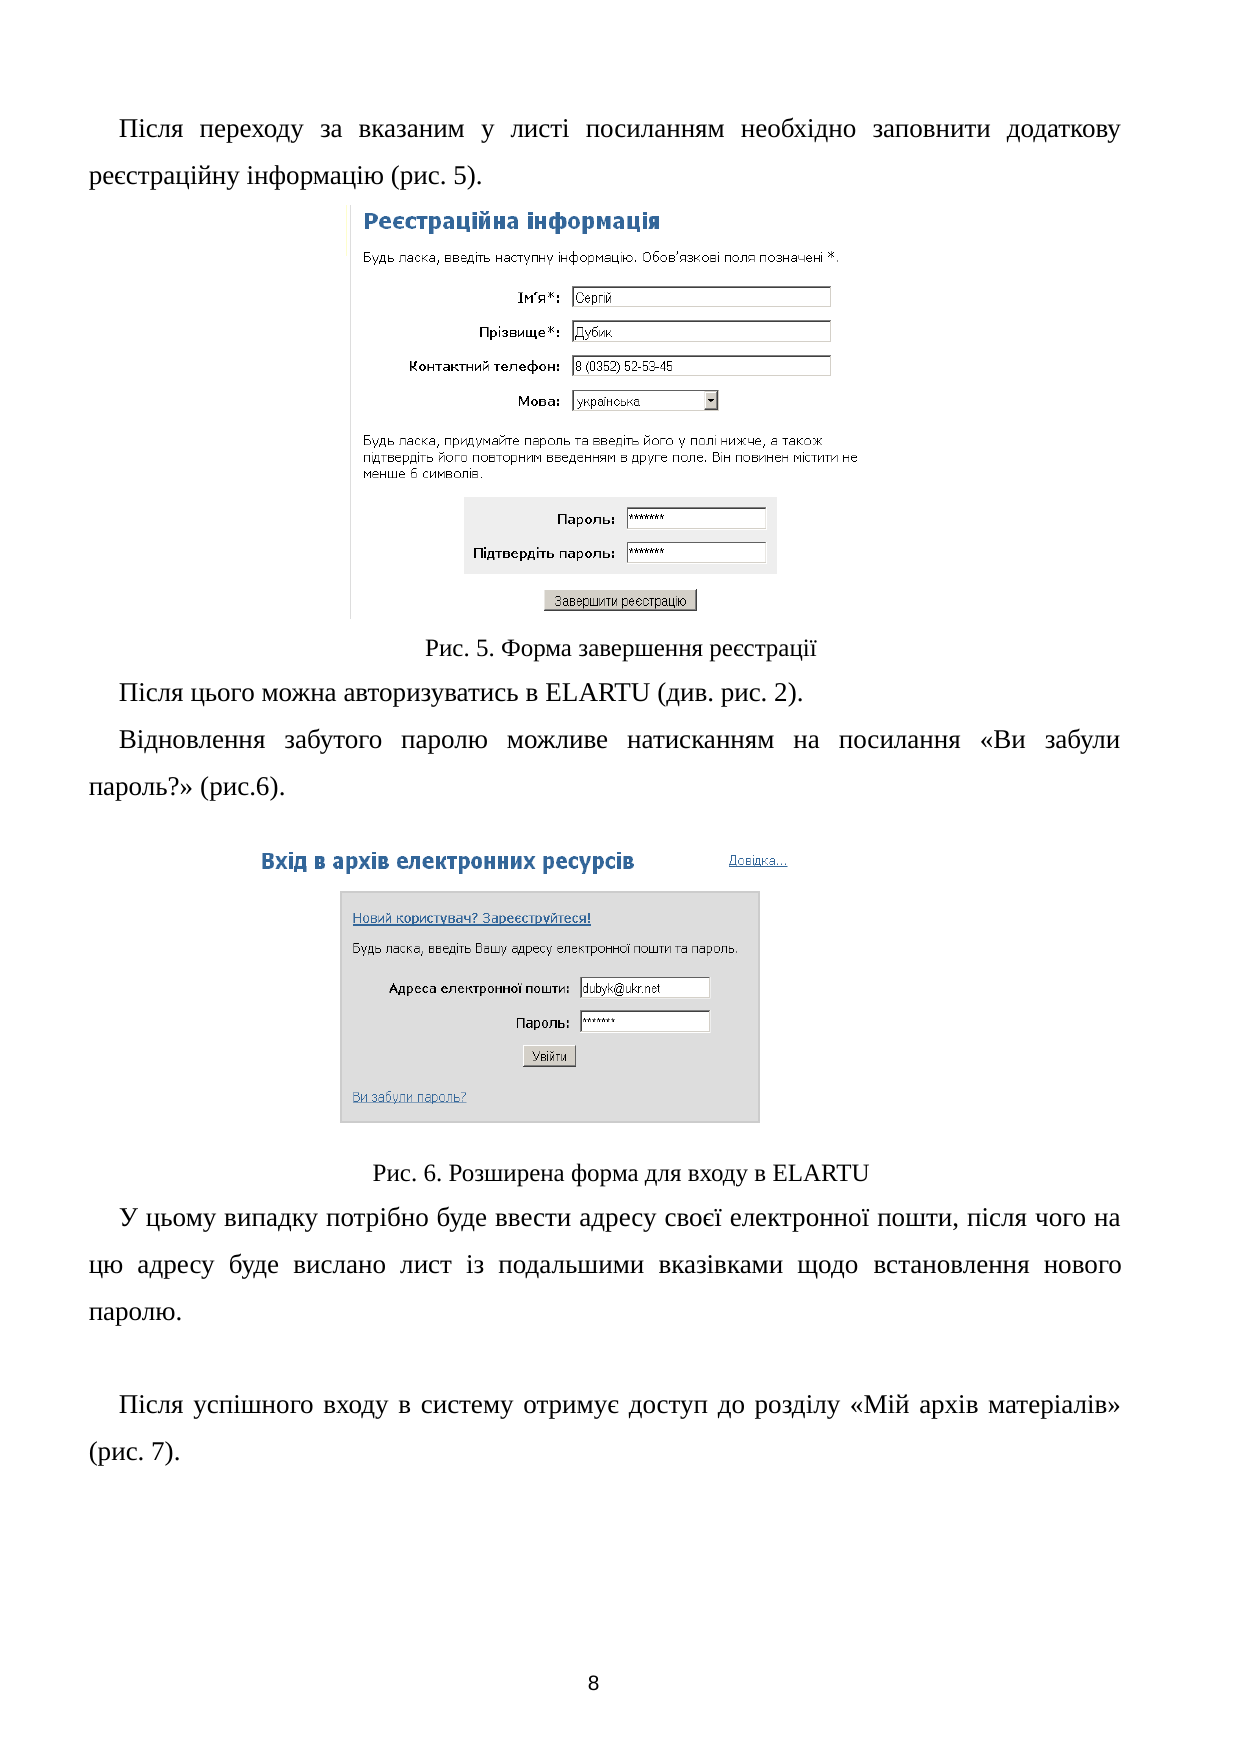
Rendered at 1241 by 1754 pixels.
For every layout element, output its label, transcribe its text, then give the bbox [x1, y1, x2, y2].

text Рис. 6. Розширена форма для входу в ELARTU [88, 817, 1122, 1187]
text У цьому випадку потрібно буде ввести адресу своєї електронної пошти, після чого на цю адресу буде вислано лист із подальшими вказівками щодо встановлення нового паролю. [88, 1201, 1122, 1326]
picture [255, 843, 791, 1144]
text Відновлення забутого паролю можливе натисканням на посилання «Ви забули пароль?» (рис.6). [88, 723, 1122, 801]
text Рис. 5. Форма завершення реєстрації [88, 206, 1122, 662]
text Після цього можна авторизуватись в ELARTU (див. рис. 2). [88, 677, 1122, 708]
text Після переходу за вказаним у листі посиланням необхідно заповнити додаткову реєстраційну інформацію (рис. 5). [88, 112, 1122, 190]
text Після успішного входу в систему отримує доступ до розділу «Мій архів матеріалів» (рис. 7). [88, 1388, 1122, 1466]
picture [346, 205, 865, 619]
